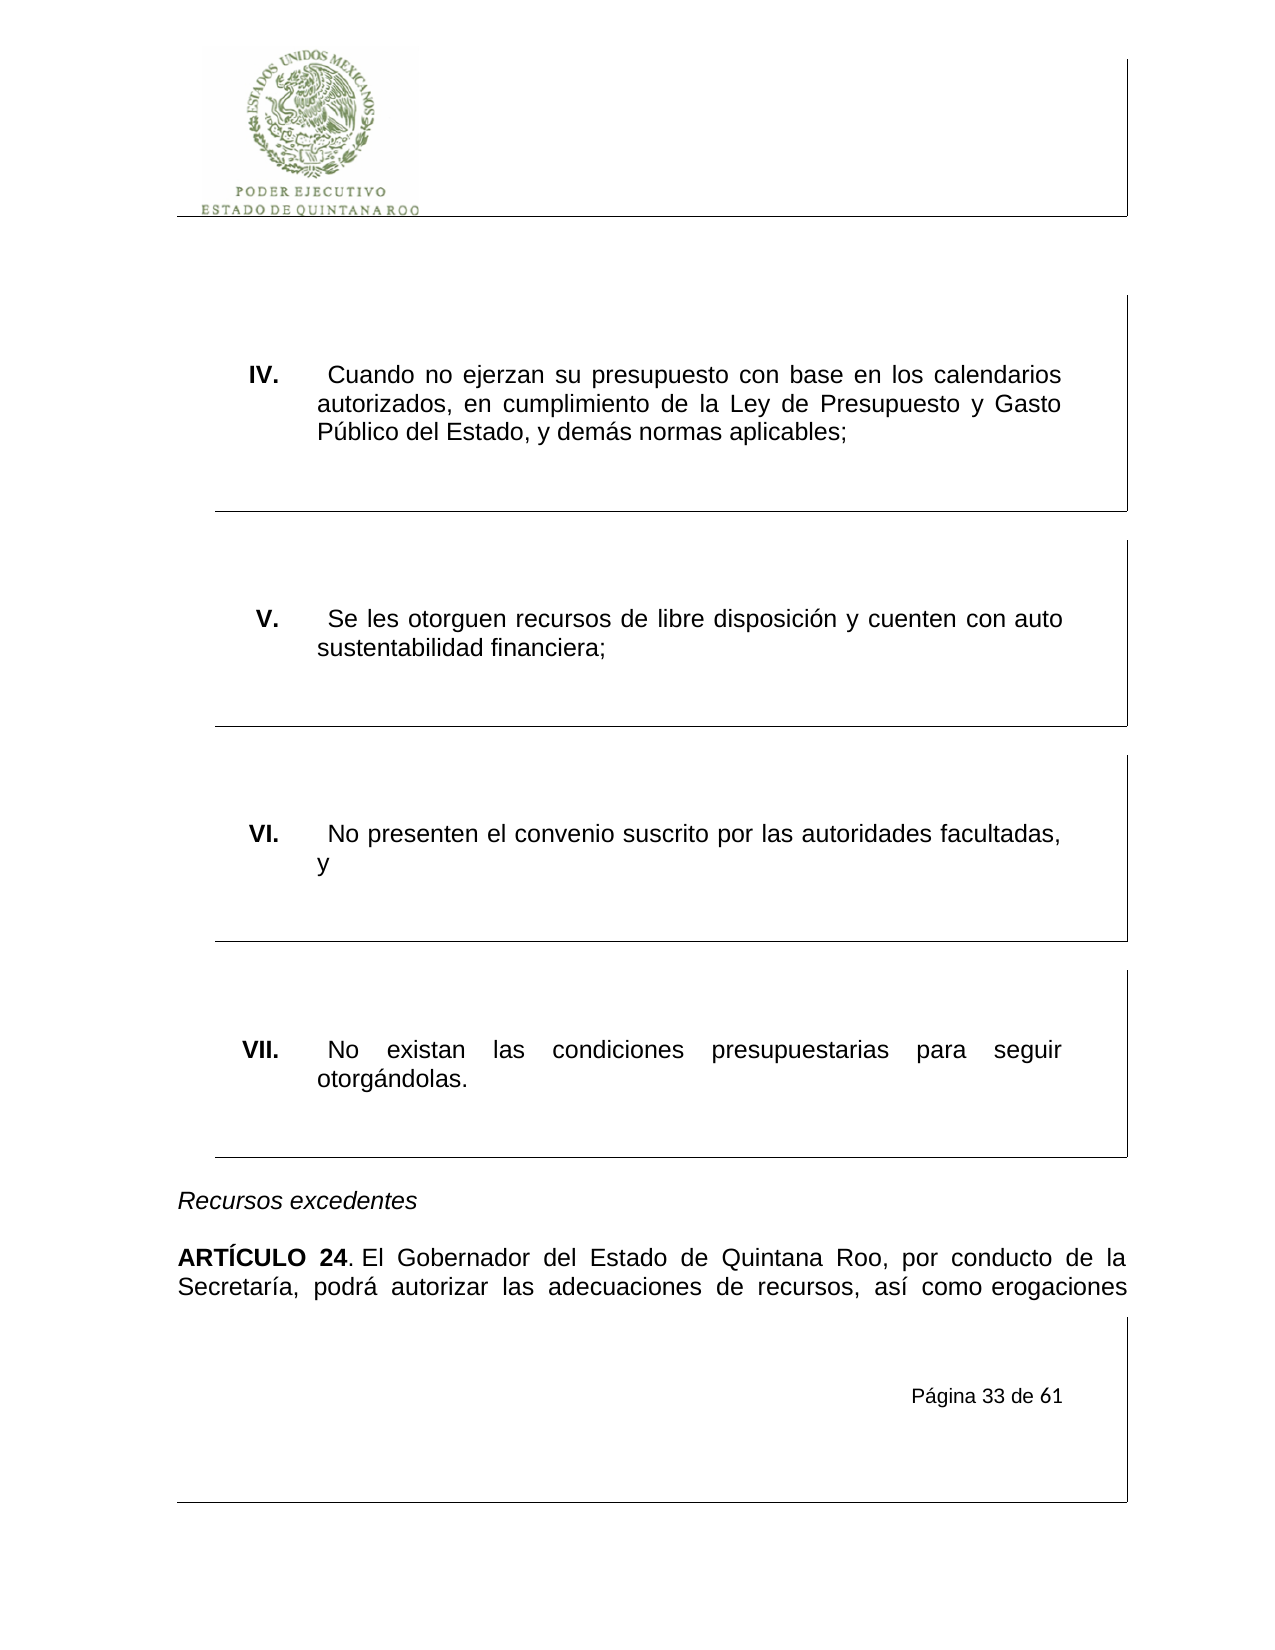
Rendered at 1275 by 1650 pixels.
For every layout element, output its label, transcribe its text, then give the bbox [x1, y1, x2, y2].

list Cuando no ejerzan su presupuesto con base en los calendarios autorizados, en cumplimiento de la Ley de Presupuesto y Gasto Público del Estado, y demás normas aplicables; [215, 295, 1127, 511]
list No presenten el convenio suscrito por las autoridades facultadas, y [215, 755, 1127, 941]
list No existan las condiciones presupuestarias para seguir otorgándolas. [215, 970, 1127, 1157]
subtitle Recursos excedentes [177, 1186, 1127, 1214]
text ARTÍCULO 24. El Gobernador del Estado de Quintana Roo, por conducto de la Secretaría, podrá autorizar las adecuaciones de recursos, así como erogaciones [177, 1243, 1127, 1301]
list Se les otorguen recursos de libre disposición y cuenten con auto sustentabilidad financiera; [215, 539, 1127, 726]
